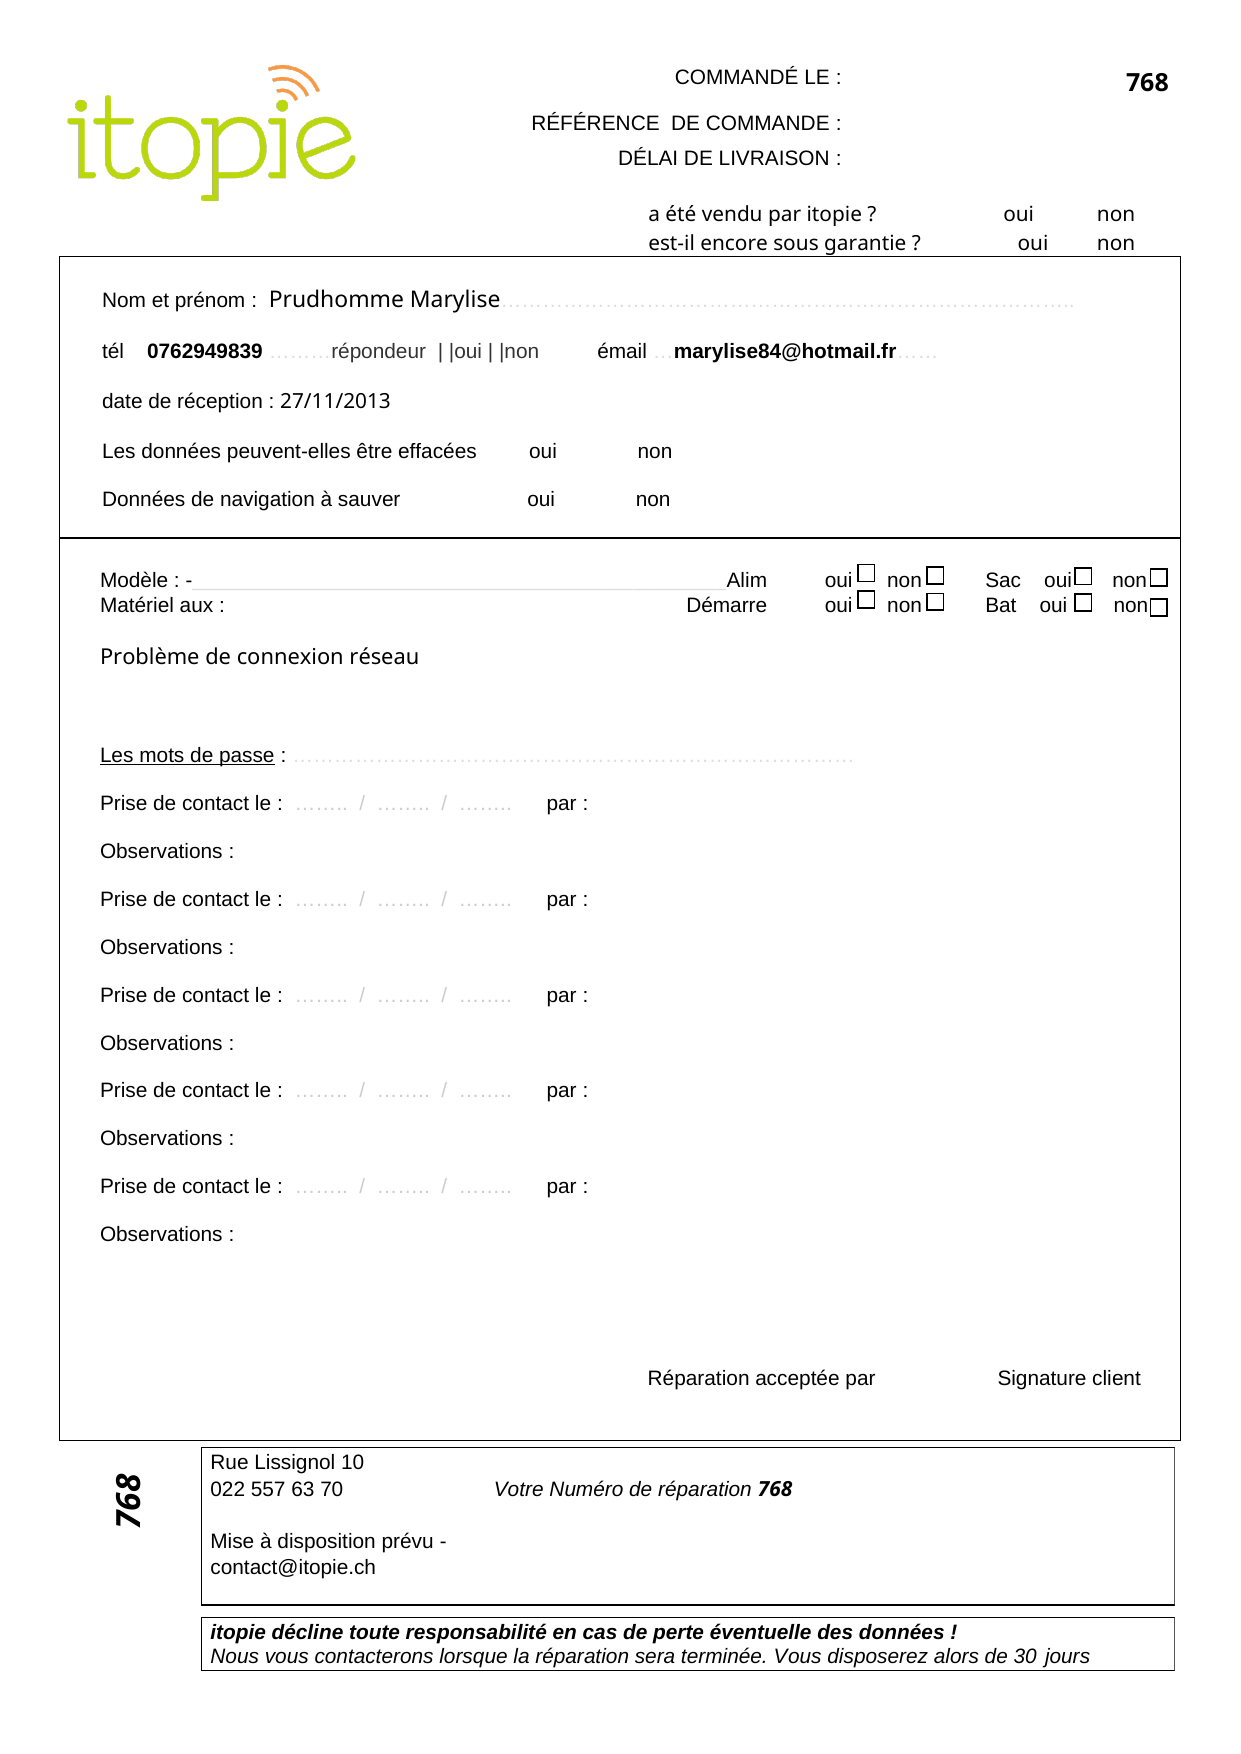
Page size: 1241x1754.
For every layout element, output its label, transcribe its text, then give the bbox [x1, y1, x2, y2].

text Observations : [60, 931, 1180, 958]
table_header 768 [847, 59, 1180, 104]
text tél 0762949839 ………répondeur | |oui | |non émail …marylise84@hotmail.fr…… [60, 335, 1180, 362]
text Modèle : - Alim oui non Sac oui non [948, 562, 1180, 590]
text Observations : [60, 1219, 1180, 1246]
text Matériel aux : Démarre oui non Bat oui non [60, 590, 1180, 617]
text Les mots de passe : ……………………………………………………………………… [60, 740, 1180, 767]
text est-il encore sous garantie ? oui non [59, 228, 1181, 256]
text Prise de contact le : …….. / …….. / …….. par : [60, 883, 1180, 911]
table_header 768 [59, 1441, 195, 1677]
table_cell itopie décline toute responsabilité en cas de perte éventuelle des données ! Nous vous contacterons lorsque la réparation sera terminée. Vous disposerez alors de 30 jours [195, 1611, 1180, 1677]
table_cell RÉFÉRENCE DE COMMANDE : [490, 105, 847, 140]
text Observations : [60, 1123, 1180, 1150]
text Prise de contact le : …….. / …….. / …….. par : [60, 788, 1180, 815]
text Prise de contact le : …….. / …….. / …….. par : [60, 979, 1180, 1006]
picture [67, 65, 356, 201]
table_cell [847, 105, 1180, 140]
text Problème de connexion réseau [60, 638, 1180, 671]
table_header COMMANDÉ LE : [490, 59, 847, 104]
text Prise de contact le : …….. / …….. / …….. par : [60, 1075, 1180, 1102]
text Observations : [60, 1027, 1180, 1054]
text Les données peuvent-elles être effacées oui non [60, 436, 1180, 463]
text date de réception : 27/11/2013 [60, 383, 1180, 415]
text Données de navigation à sauver oui non [60, 484, 1180, 511]
text Modèle : - Alim oui non Sac oui non [879, 562, 925, 590]
text Prise de contact le : …….. / …….. / …….. par : [60, 1171, 1180, 1198]
table_cell [847, 140, 1180, 175]
text Modèle : - Alim oui non Sac oui non [60, 562, 856, 590]
text a été vendu par itopie ? oui non [59, 199, 1181, 228]
text Réparation acceptée par Signature client [60, 1363, 1180, 1390]
table_header Rue Lissignol 10 022 557 63 70 Votre Numéro de réparation 768 Mise à disposition prévu - contact@itopie.ch [195, 1441, 1180, 1611]
table_cell DÉLAI DE LIVRAISON : [490, 140, 847, 175]
text Observations : [60, 836, 1180, 863]
text Nom et prénom : Prudhomme Marylise……………………………………………………………………….. [60, 280, 1180, 314]
